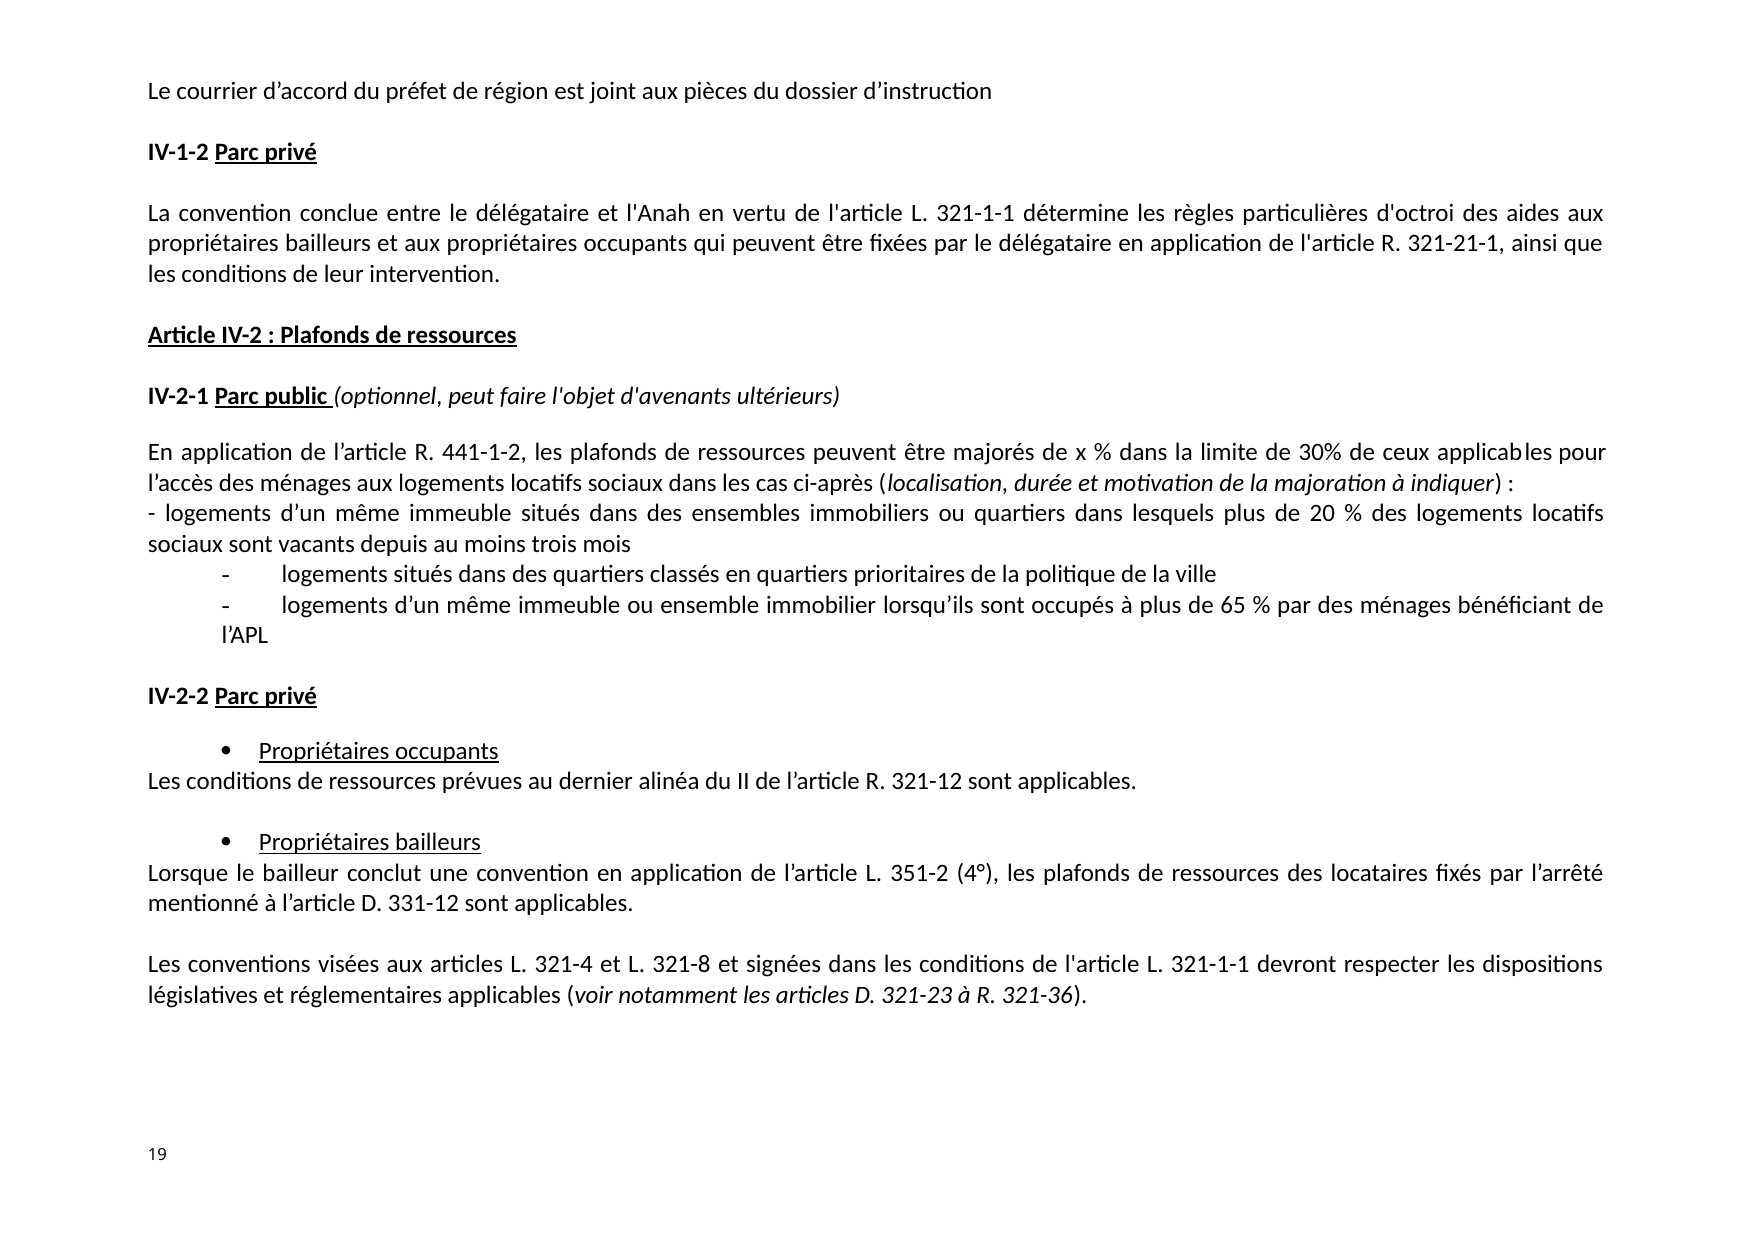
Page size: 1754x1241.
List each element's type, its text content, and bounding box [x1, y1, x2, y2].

list logements situés dans des quartiers classés en quartiers prioritaires de la politique de la ville [221, 558, 1606, 589]
list Propriétaires occupants [222, 735, 1606, 765]
text IV-1-2 Parc privé [148, 136, 1606, 167]
text Les conditions de ressources prévues au dernier alinéa du II de l’article R. 321-12 sont applicables. [148, 765, 1606, 796]
text IV-2-2 Parc privé [148, 680, 1606, 711]
list Propriétaires bailleurs [222, 826, 1606, 857]
text Les conventions visées aux articles L. 321-4 et L. 321-8 et signées dans les conditions de l'article L. 321-1-1 devront respecter les dispositions législatives et réglementaires applicables (voir notamment les articles D. 321-23 à R. 321-36). [148, 948, 1606, 1009]
text En application de l’article R. 441-1-2, les plafonds de ressources peuvent être majorés de x % dans la limite de 30% de ceux applicables pour l’accès des ménages aux logements locatifs sociaux dans les cas ci-après (localisation, durée et motivation de la majoration à indiquer) : [148, 436, 1606, 497]
list logements d’un même immeuble ou ensemble immobilier lorsqu’ils sont occupés à plus de 65 % par des ménages bénéficiant de l’APL [221, 589, 1606, 650]
text Lorsque le bailleur conclut une convention en application de l’article L. 351-2 (4°), les plafonds de ressources des locataires fixés par l’arrêté mentionné à l’article D. 331-12 sont applicables. [148, 857, 1606, 918]
text La convention conclue entre le délégataire et l'Anah en vertu de l'article L. 321-1-1 détermine les règles particulières d'octroi des aides aux propriétaires bailleurs et aux propriétaires occupants qui peuvent être fixées par le délégataire en application de l'article R. 321-21-1, ainsi que les conditions de leur intervention. [148, 197, 1606, 289]
text Article IV-2 : Plafonds de ressources [148, 319, 1606, 350]
text IV-2-1 Parc public (optionnel, peut faire l'objet d'avenants ultérieurs) [148, 380, 1606, 411]
text - logements d’un même immeuble situés dans des ensembles immobiliers ou quartiers dans lesquels plus de 20 % des logements locatifs sociaux sont vacants depuis au moins trois mois [148, 497, 1606, 558]
text Le courrier d’accord du préfet de région est joint aux pièces du dossier d’instruction [148, 75, 1606, 106]
